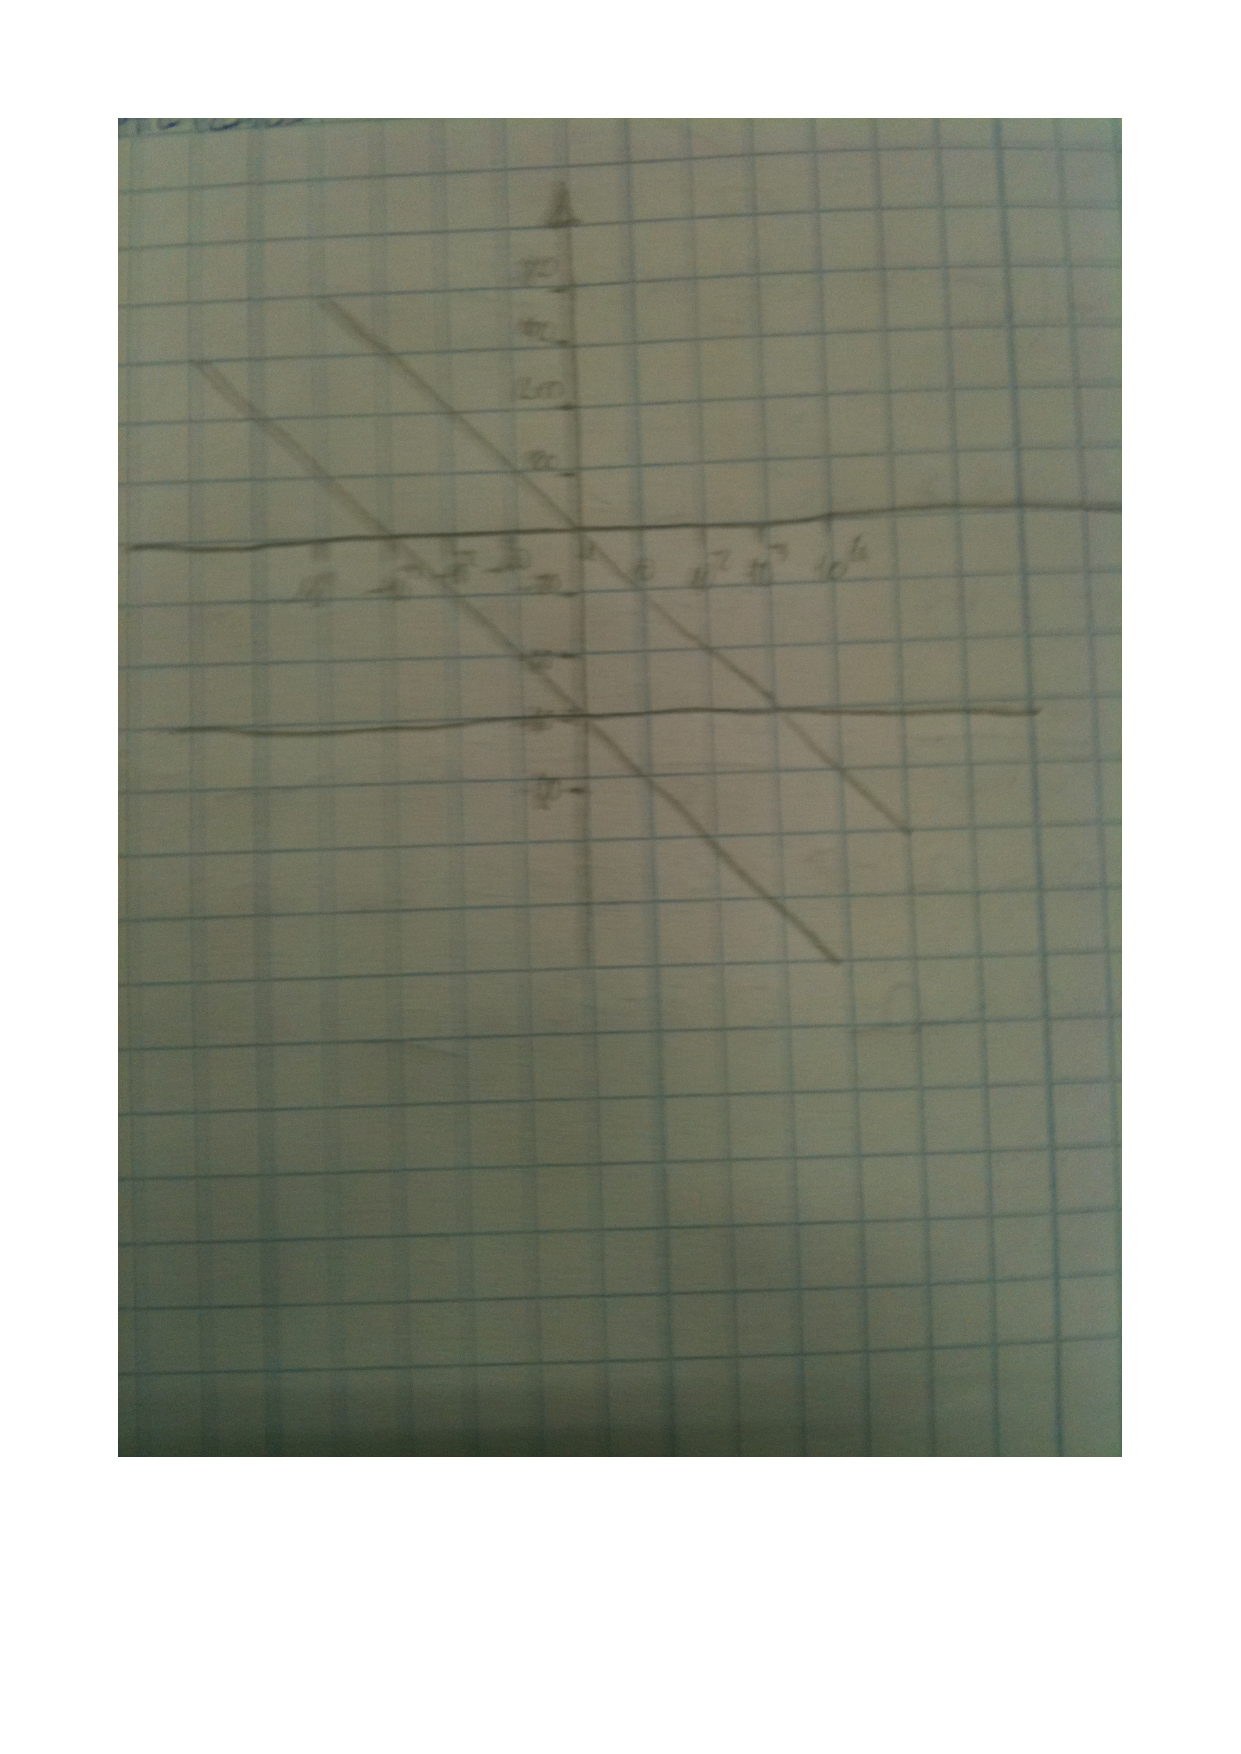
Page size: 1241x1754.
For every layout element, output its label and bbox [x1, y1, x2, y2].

picture [118, 118, 1122, 1457]
